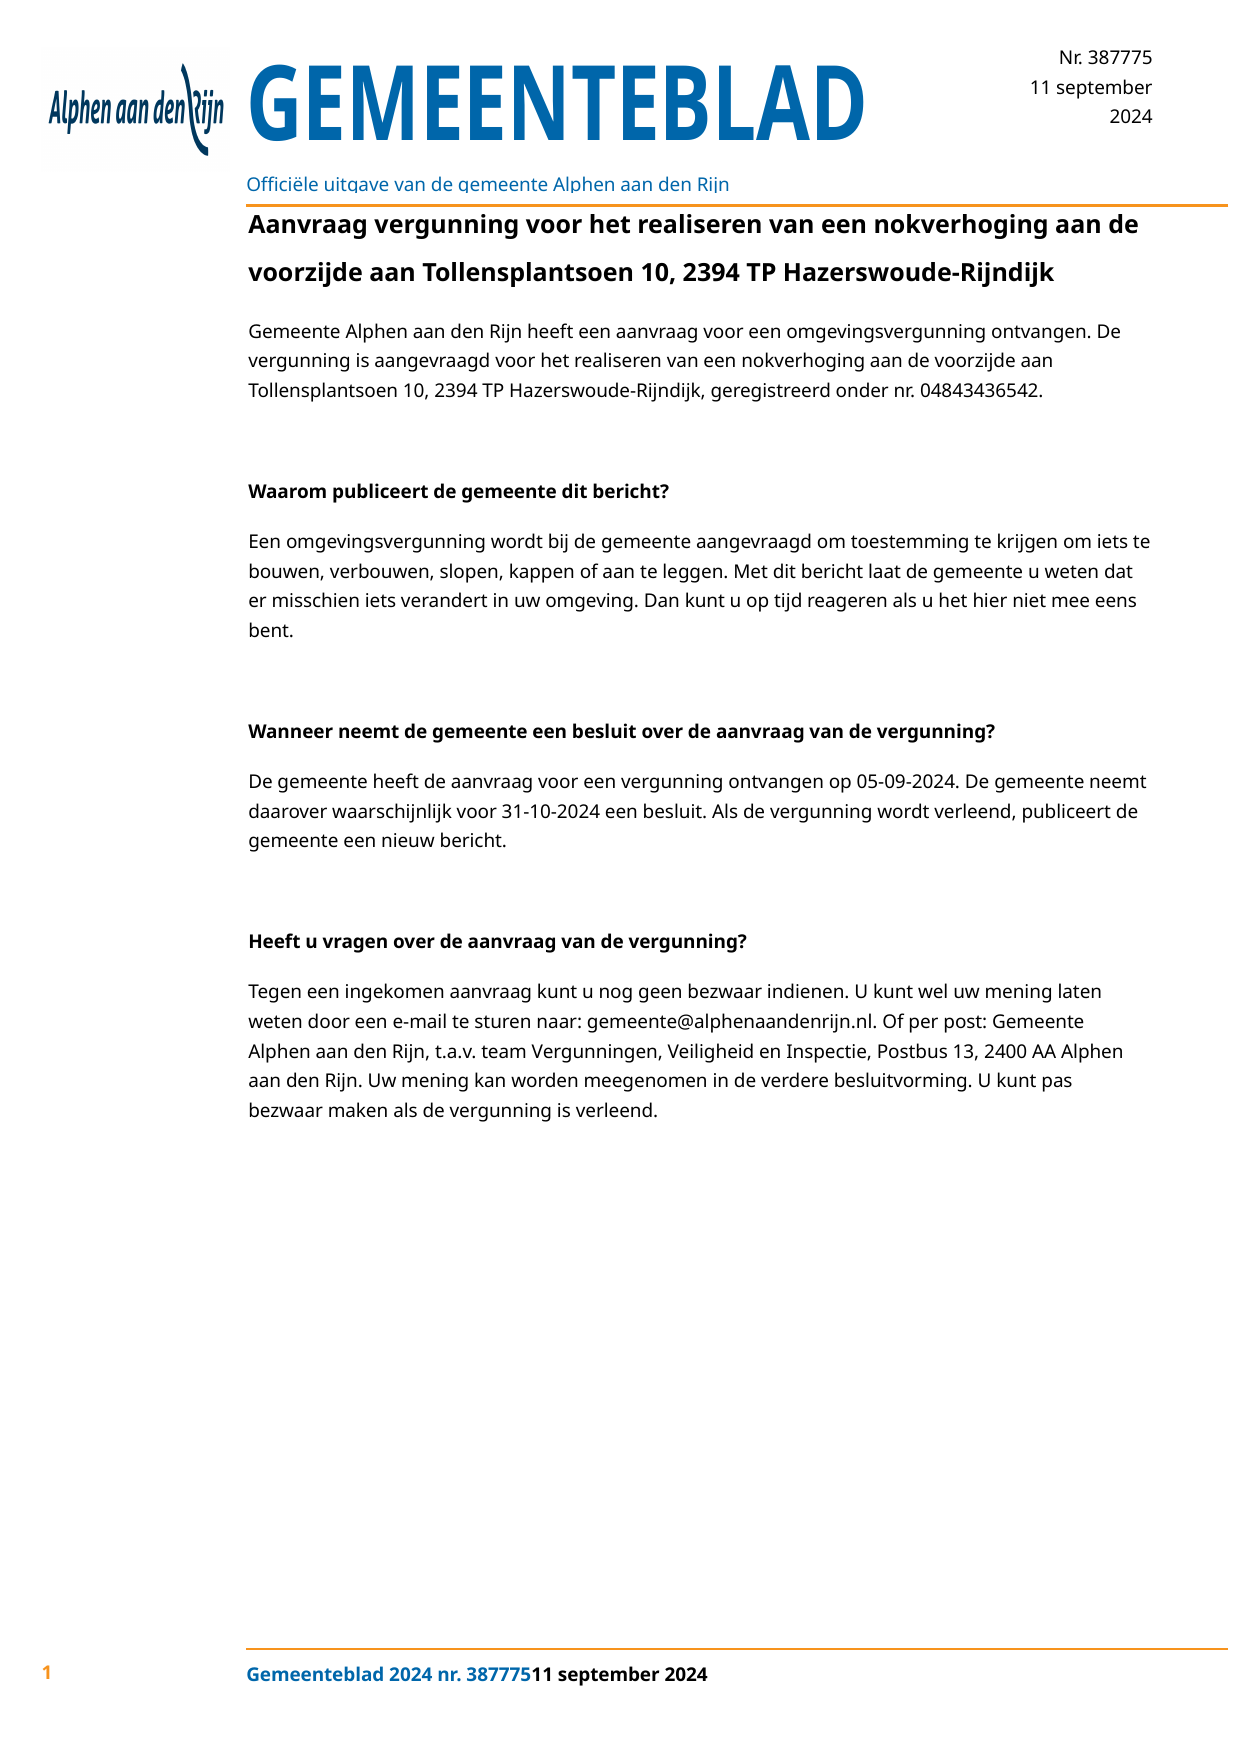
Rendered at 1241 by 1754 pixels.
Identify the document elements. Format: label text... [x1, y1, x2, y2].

text Waarom publiceert de gemeente dit bericht? [248, 478, 1152, 504]
text Tegen een ingekomen aanvraag kunt u nog geen bezwaar indienen. U kunt wel uw mening laten weten door een e-mail te sturen naar: gemeente@alphenaandenrijn.nl. Of per post: Gemeente Alphen aan den Rijn, t.a.v. team Vergunningen, Veiligheid en Inspectie, Postbus 13, 2400 AA Alphen aan den Rijn. Uw mening kan worden meegenomen in de verdere besluitvorming. U kunt pas bezwaar maken als de vergunning is verleend. [248, 979, 1152, 1123]
text Heeft u vragen over de aanvraag van de vergunning? [248, 928, 1152, 954]
text Aanvraag vergunning voor het realiseren van een nokverhoging aan de voorzijde aan Tollensplantsoen 10, 2394 TP Hazerswoude-Rijndijk [248, 207, 1152, 288]
text Een omgevingsvergunning wordt bij de gemeente aangevraagd om toestemming te krijgen om iets te bouwen, verbouwen, slopen, kappen of aan te leggen. Met dit bericht laat de gemeente u weten dat er misschien iets verandert in uw omgeving. Dan kunt u op tijd reageren als u het hier niet mee eens bent. [248, 528, 1152, 643]
text Wanneer neemt de gemeente een besluit over de aanvraag van de vergunning? [248, 718, 1152, 744]
text De gemeente heeft de aanvraag voor een vergunning ontvangen op 05-09-2024. De gemeente neemt daarover waarschijnlijk voor 31-10-2024 een besluit. Als de vergunning wordt verleend, publiceert de gemeente een nieuw bericht. [248, 768, 1152, 853]
picture [41, 47, 231, 172]
text Gemeente Alphen aan den Rijn heeft een aanvraag voor een omgevingsvergunning ontvangen. De vergunning is aangevraagd voor het realiseren van een nokverhoging aan de voorzijde aan Tollensplantsoen 10, 2394 TP Hazerswoude-Rijndijk, geregistreerd onder nr. 04843436542. [248, 318, 1152, 403]
